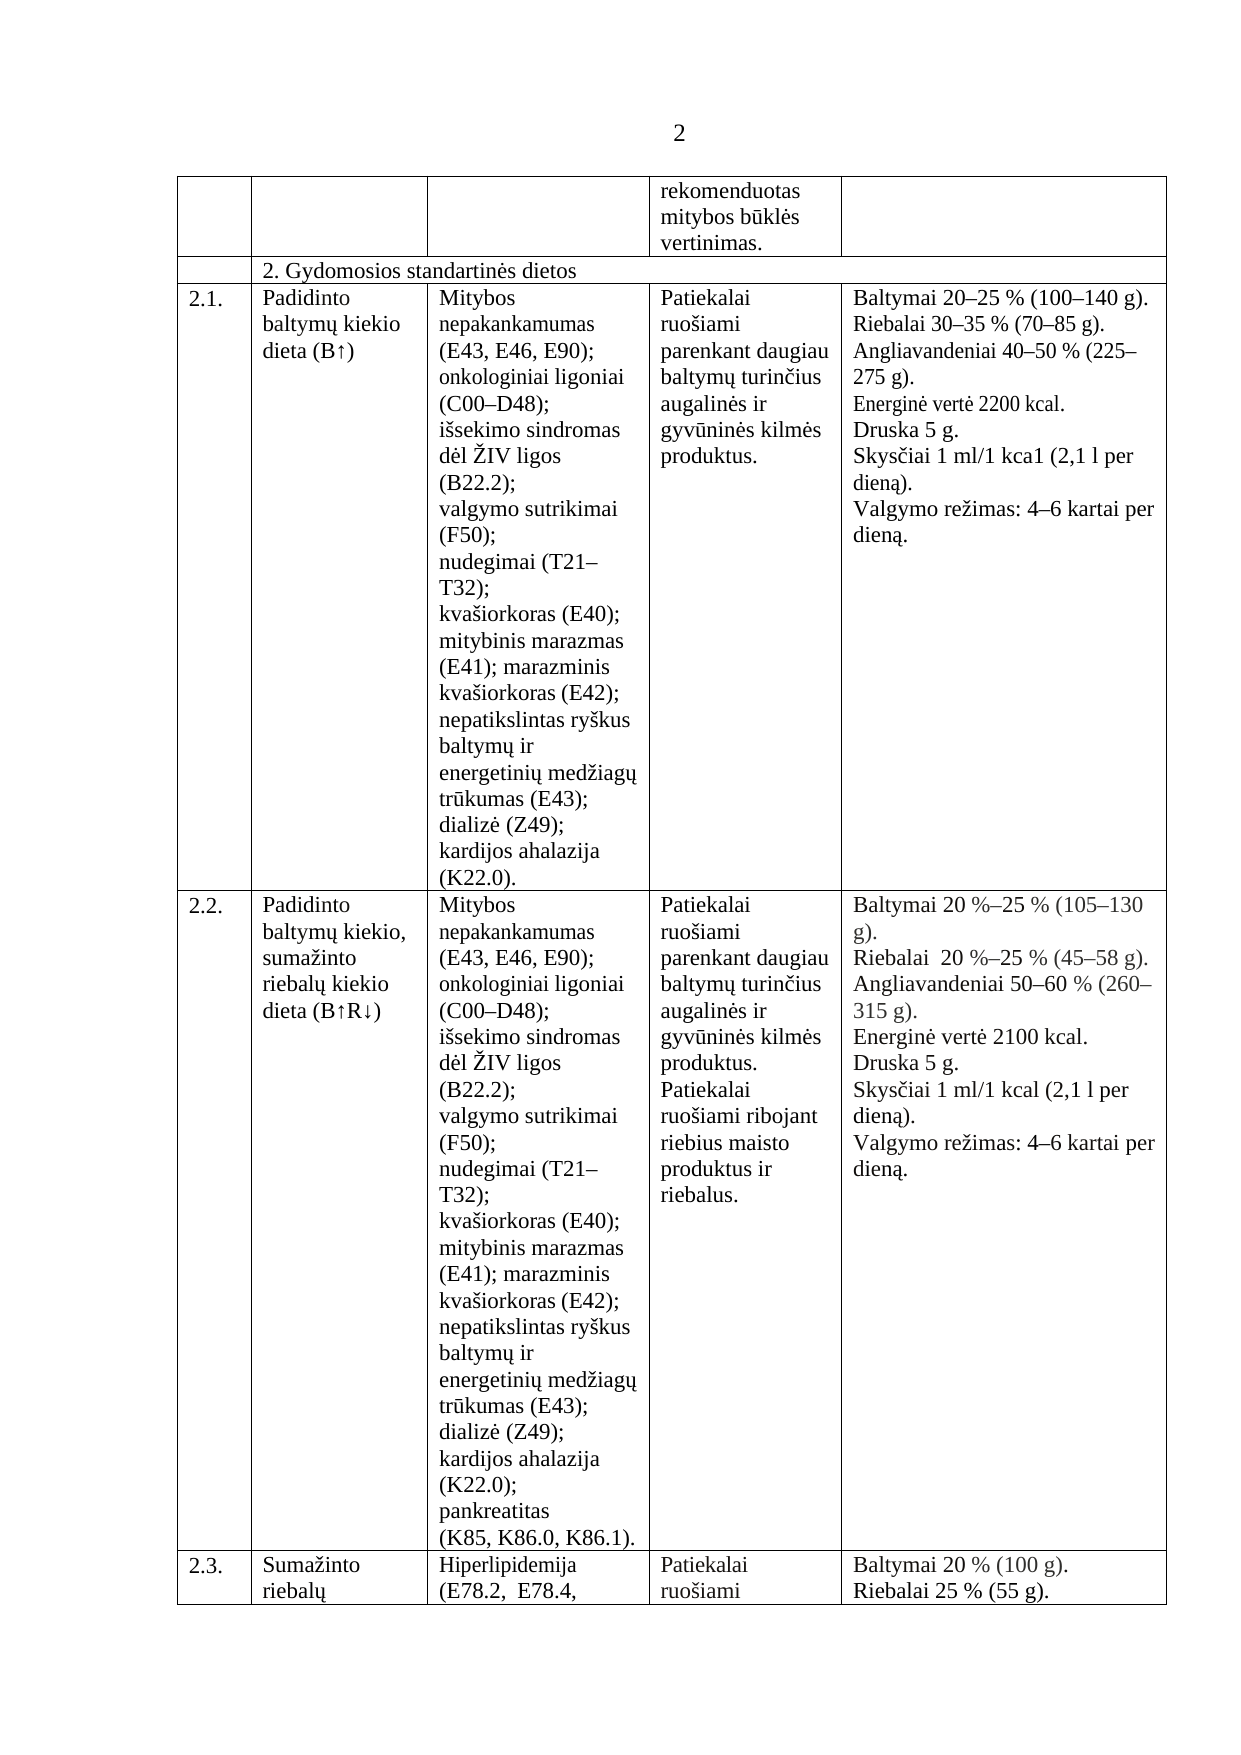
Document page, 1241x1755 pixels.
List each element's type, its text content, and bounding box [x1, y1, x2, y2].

table_cell rekomenduotas mitybos būklės vertinimas. [650, 177, 841, 256]
table_cell Patiekalai ruošiami parenkant daugiau baltymų turinčius augalinės ir gyvūninės kilmės produktus. [650, 284, 841, 890]
table_cell Baltymai 20 %–25 % (105–130 g). Riebalai 20 %–25 % (45–58 g). Angliavandeniai 50–60 % (260–315 g). Energinė vertė 2100 kcal. Druska 5 g. Skysčiai 1 ml/1 kcal (2,1 l per dieną). Valgymo režimas: 4–6 kartai per dieną. [842, 891, 1166, 1550]
table_cell [178, 257, 251, 283]
table_cell 2.1. [178, 284, 251, 890]
table_cell Baltymai 20–25 % (100–140 g). Riebalai 30–35 % (70–85 g). Angliavandeniai 40–50 % (225–275 g). Energinė vertė 2200 kcal. Druska 5 g. Skysčiai 1 ml/1 kca1 (2,1 l per dieną). Valgymo režimas: 4–6 kartai per dieną. [842, 284, 1166, 890]
table_cell [178, 177, 251, 256]
table_cell 2.3. [178, 1551, 251, 1604]
table_cell [842, 177, 1166, 256]
table_cell Padidinto baltymų kiekio dieta (B↑) [252, 284, 427, 890]
table_cell Mitybos nepakankamumas (E43, E46, E90); onkologiniai ligoniai (C00–D48); išsekimo sindromas dėl ŽIV ligos (B22.2); valgymo sutrikimai (F50); nudegimai (T21–T32); kvašiorkoras (E40); mitybinis marazmas (E41); marazminis kvašiorkoras (E42); nepatikslintas ryškus baltymų ir energetinių medžiagų trūkumas (E43); dializė (Z49); kardijos ahalazija (K22.0). [428, 284, 649, 890]
table_cell Baltymai 20 % (100 g). Riebalai 25 % (55 g). [842, 1551, 1166, 1604]
table_cell Hiperlipidemija (E78.2, E78.4, [428, 1551, 649, 1604]
table_cell [252, 177, 427, 256]
table_cell Padidinto baltymų kiekio, sumažinto riebalų kiekio dieta (B↑R↓) [252, 891, 427, 1550]
table_cell Sumažinto riebalų [252, 1551, 427, 1604]
table_cell 2.2. [178, 891, 251, 1550]
table_cell [428, 177, 649, 256]
table_cell Mitybos nepakankamumas (E43, E46, E90); onkologiniai ligoniai (C00–D48); išsekimo sindromas dėl ŽIV ligos (B22.2); valgymo sutrikimai (F50); nudegimai (T21–T32); kvašiorkoras (E40); mitybinis marazmas (E41); marazminis kvašiorkoras (E42); nepatikslintas ryškus baltymų ir energetinių medžiagų trūkumas (E43); dializė (Z49); kardijos ahalazija (K22.0); pankreatitas (K85, K86.0, K86.1). [428, 891, 649, 1550]
table_cell 2. Gydomosios standartinės dietos [252, 257, 1166, 283]
table_cell Patiekalai ruošiami parenkant daugiau baltymų turinčius augalinės ir gyvūninės kilmės produktus. Patiekalai ruošiami ribojant riebius maisto produktus ir riebalus. [650, 891, 841, 1550]
table_cell Patiekalai ruošiami [650, 1551, 841, 1604]
